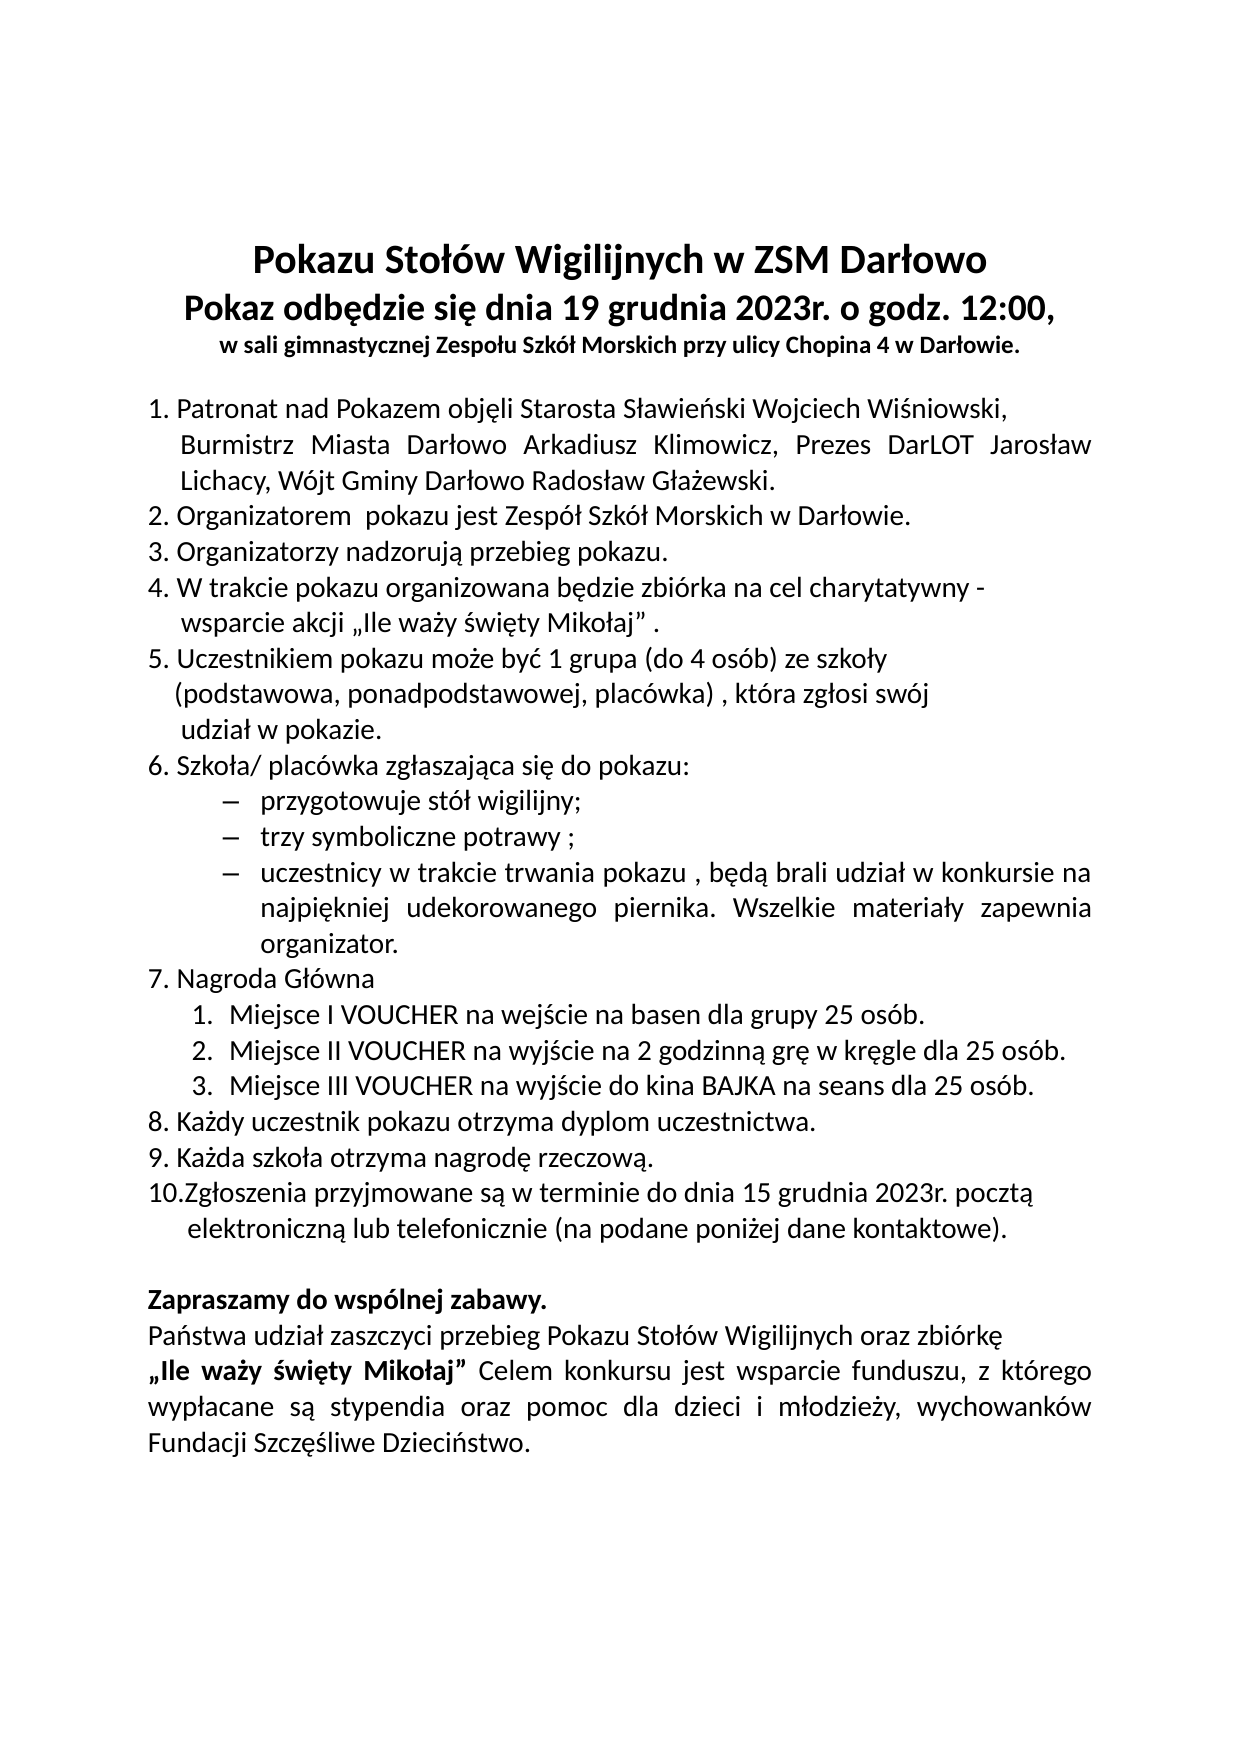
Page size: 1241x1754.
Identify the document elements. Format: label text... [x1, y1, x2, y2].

text Państwa udział zaszczyci przebieg Pokazu Stołów Wigilijnych oraz zbiórkę [148, 1317, 1093, 1352]
text 4. W trakcie pokazu organizowana będzie zbiórka na cel charytatywny - [148, 569, 1093, 604]
text Pokazu Stołów Wigilijnych w ZSM Darłowo [148, 233, 1093, 284]
text 9. Każda szkoła otrzyma nagrodę rzeczową. [148, 1139, 1093, 1174]
text 2. Organizatorem pokazu jest Zespół Szkół Morskich w Darłowie. [148, 497, 1093, 533]
text „Ile waży święty Mikołaj” Celem konkursu jest wsparcie funduszu, z którego wypłacane są stypendia oraz pomoc dla dzieci i młodzieży, wychowanków Fundacji Szczęśliwe Dzieciństwo. [148, 1352, 1093, 1459]
text (podstawowa, ponadpodstawowej, placówka) , która zgłosi swój [148, 676, 1093, 711]
list Miejsce I VOUCHER na wejście na basen dla grupy 25 osób. [191, 996, 1093, 1032]
text w sali gimnastycznej Zespołu Szkół Morskich przy ulicy Chopina 4 w Darłowie. [148, 329, 1093, 360]
text udział w pokazie. [148, 711, 1093, 747]
text elektroniczną lub telefonicznie (na podane poniżej dane kontaktowe). [148, 1210, 1093, 1246]
list uczestnicy w trakcie trwania pokazu , będą brali udział w konkursie na najpiękniej udekorowanego piernika. Wszelkie materiały zapewnia organizator. [223, 854, 1093, 961]
text 6. Szkoła/ placówka zgłaszająca się do pokazu: [148, 747, 1093, 782]
list Miejsce III VOUCHER na wyjście do kina BAJKA na seans dla 25 osób. [191, 1067, 1093, 1103]
text Pokaz odbędzie się dnia 19 grudnia 2023r. o godz. 12:00, [148, 284, 1093, 329]
text 3. Organizatorzy nadzorują przebieg pokazu. [148, 533, 1093, 569]
text wsparcie akcji „Ile waży święty Mikołaj” . [148, 604, 1093, 640]
text 10.Zgłoszenia przyjmowane są w terminie do dnia 15 grudnia 2023r. pocztą [148, 1174, 1093, 1210]
text 7. Nagroda Główna [148, 961, 1093, 996]
text Burmistrz Miasta Darłowo Arkadiusz Klimowicz, Prezes DarLOT Jarosław Lichacy, Wójt Gminy Darłowo Radosław Głażewski. [180, 426, 1093, 497]
text Zapraszamy do wspólnej zabawy. [148, 1281, 1093, 1317]
text 1. Patronat nad Pokazem objęli Starosta Sławieński Wojciech Wiśniowski, [148, 391, 1093, 426]
text 5. Uczestnikiem pokazu może być 1 grupa (do 4 osób) ze szkoły [148, 640, 1093, 676]
text 8. Każdy uczestnik pokazu otrzyma dyplom uczestnictwa. [148, 1103, 1093, 1139]
list przygotowuje stół wigilijny; [223, 782, 1093, 818]
list trzy symboliczne potrawy ; [223, 818, 1093, 854]
list Miejsce II VOUCHER na wyjście na 2 godzinną grę w kręgle dla 25 osób. [191, 1032, 1093, 1067]
